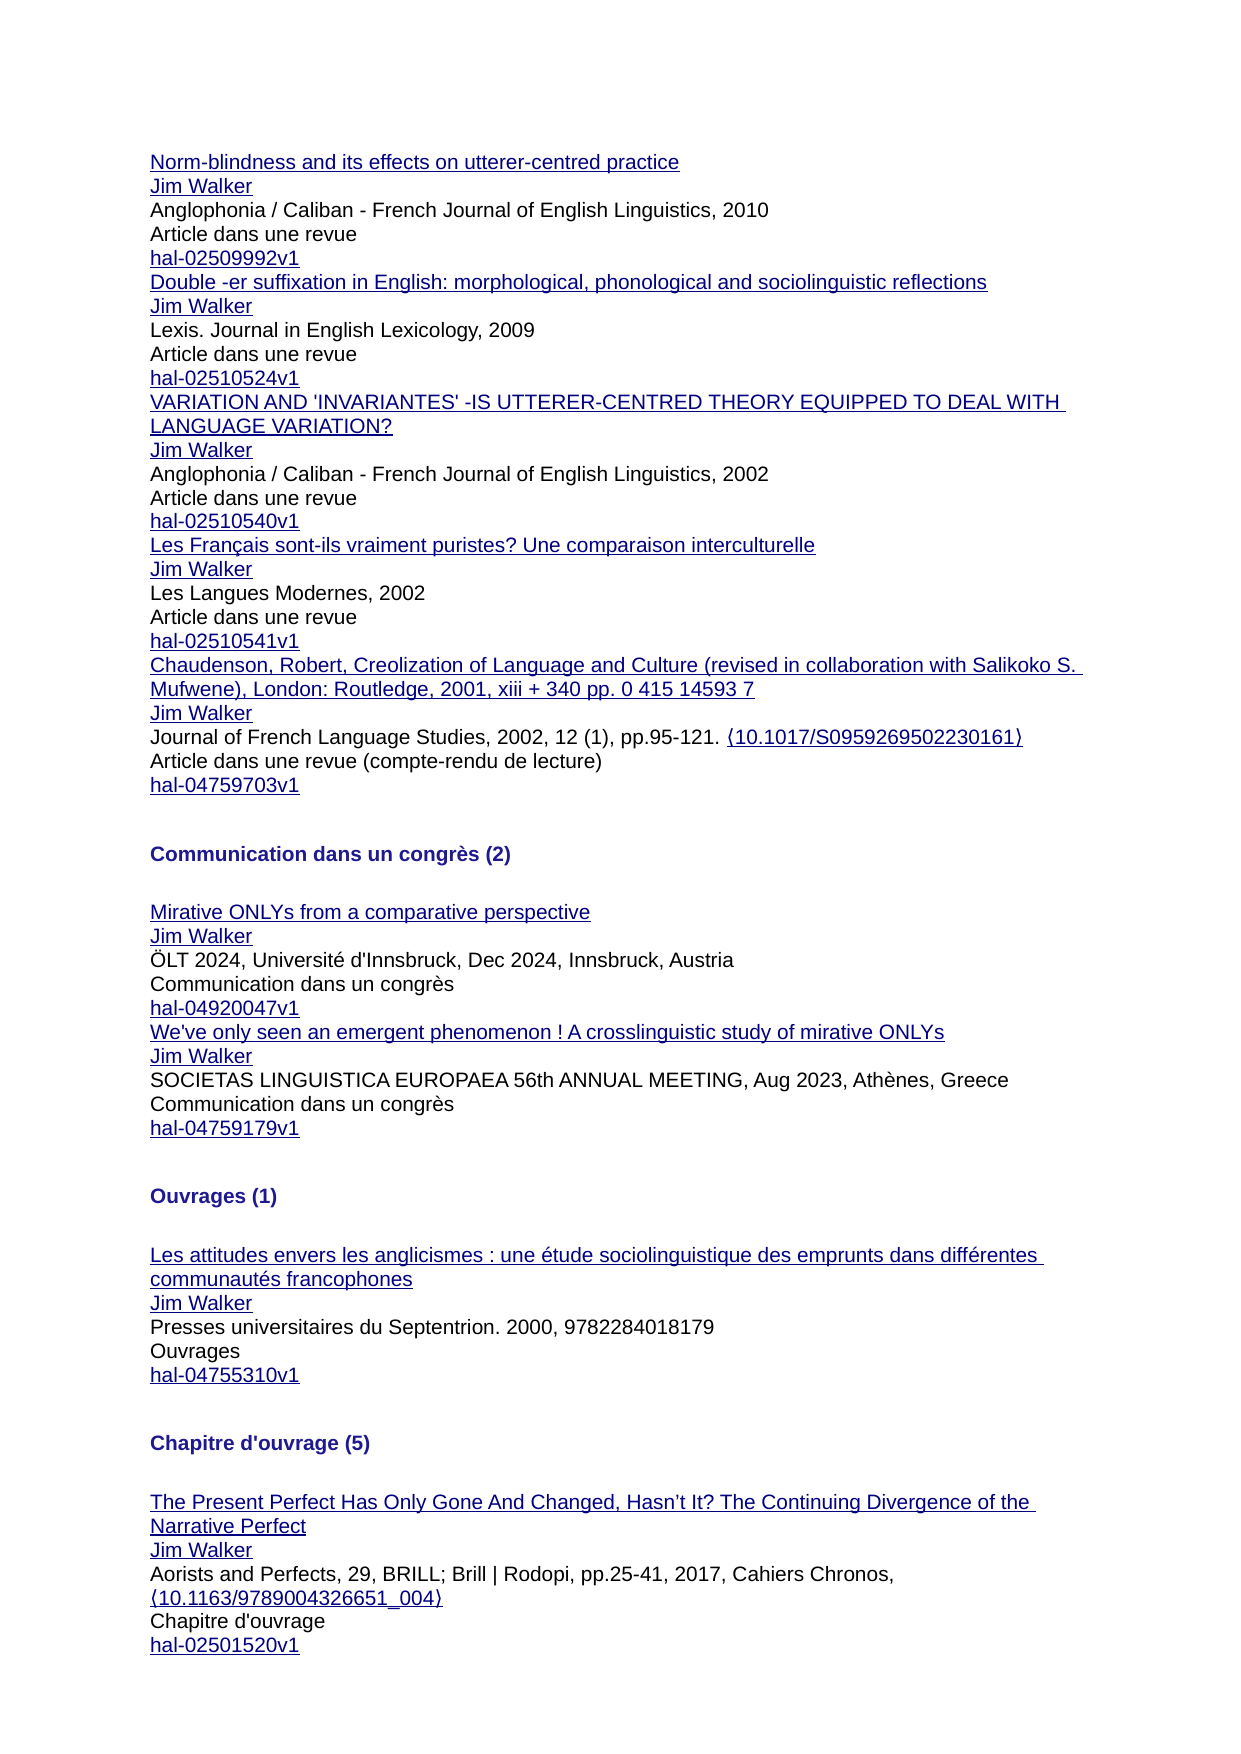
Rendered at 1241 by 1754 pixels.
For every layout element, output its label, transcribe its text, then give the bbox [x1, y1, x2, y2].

table_cell We've only seen an emergent phenomenon ! A crosslinguistic study of mirative ONLYs Jim Walker SOCIETAS LINGUISTICA EUROPAEA 56th ANNUAL MEETING, Aug 2023, Athènes, Greece Communication dans un congrès hal-04759179v1 [150, 1020, 1090, 1139]
table_cell Les Français sont-ils vraiment puristes? Une comparaison interculturelle Jim Walker Les Langues Modernes, 2002 Article dans une revue hal-02510541v1 [150, 533, 1090, 653]
table_cell VARIATION AND 'INVARIANTES' -IS UTTERER-CENTRED THEORY EQUIPPED TO DEAL WITH LANGUAGE VARIATION? Jim Walker Anglophonia / Caliban - French Journal of English Linguistics, 2002 Article dans une revue hal-02510540v1 [150, 390, 1090, 533]
table_header The Present Perfect Has Only Gone And Changed, Hasn’t It? The Continuing Divergence of the Narrative Perfect Jim Walker Aorists and Perfects, 29, BRILL; Brill | Rodopi, pp.25-41, 2017, Cahiers Chronos, ⟨10.1163/9789004326651_004⟩ Chapitre d'ouvrage hal-02501520v1 [150, 1490, 1090, 1657]
subtitle Ouvrages (1) [150, 1184, 1090, 1208]
subtitle Chapitre d'ouvrage (5) [150, 1431, 1090, 1455]
table_header Mirative ONLYs from a comparative perspective Jim Walker ÖLT 2024, Université d'Innsbruck, Dec 2024, Innsbruck, Austria Communication dans un congrès hal-04920047v1 [150, 900, 1090, 1020]
table_cell Double -er suffixation in English: morphological, phonological and sociolinguistic reflections Jim Walker Lexis. Journal in English Lexicology, 2009 Article dans une revue hal-02510524v1 [150, 270, 1090, 389]
table_cell Norm-blindness and its effects on utterer-centred practice Jim Walker Anglophonia / Caliban - French Journal of English Linguistics, 2010 Article dans une revue hal-02509992v1 [150, 150, 1090, 270]
table_header Les attitudes envers les anglicismes : une étude sociolinguistique des emprunts dans différentes communautés francophones Jim Walker Presses universitaires du Septentrion. 2000, 9782284018179 Ouvrages hal-04755310v1 [150, 1243, 1090, 1386]
table_cell Chaudenson, Robert, Creolization of Language and Culture (revised in collaboration with Salikoko S. Mufwene), London: Routledge, 2001, xiii + 340 pp. 0 415 14593 7 Jim Walker Journal of French Language Studies, 2002, 12 (1), pp.95-121. ⟨10.1017/S0959269502230161⟩ Article dans une revue (compte-rendu de lecture) hal-04759703v1 [150, 653, 1090, 797]
subtitle Communication dans un congrès (2) [150, 842, 1090, 866]
